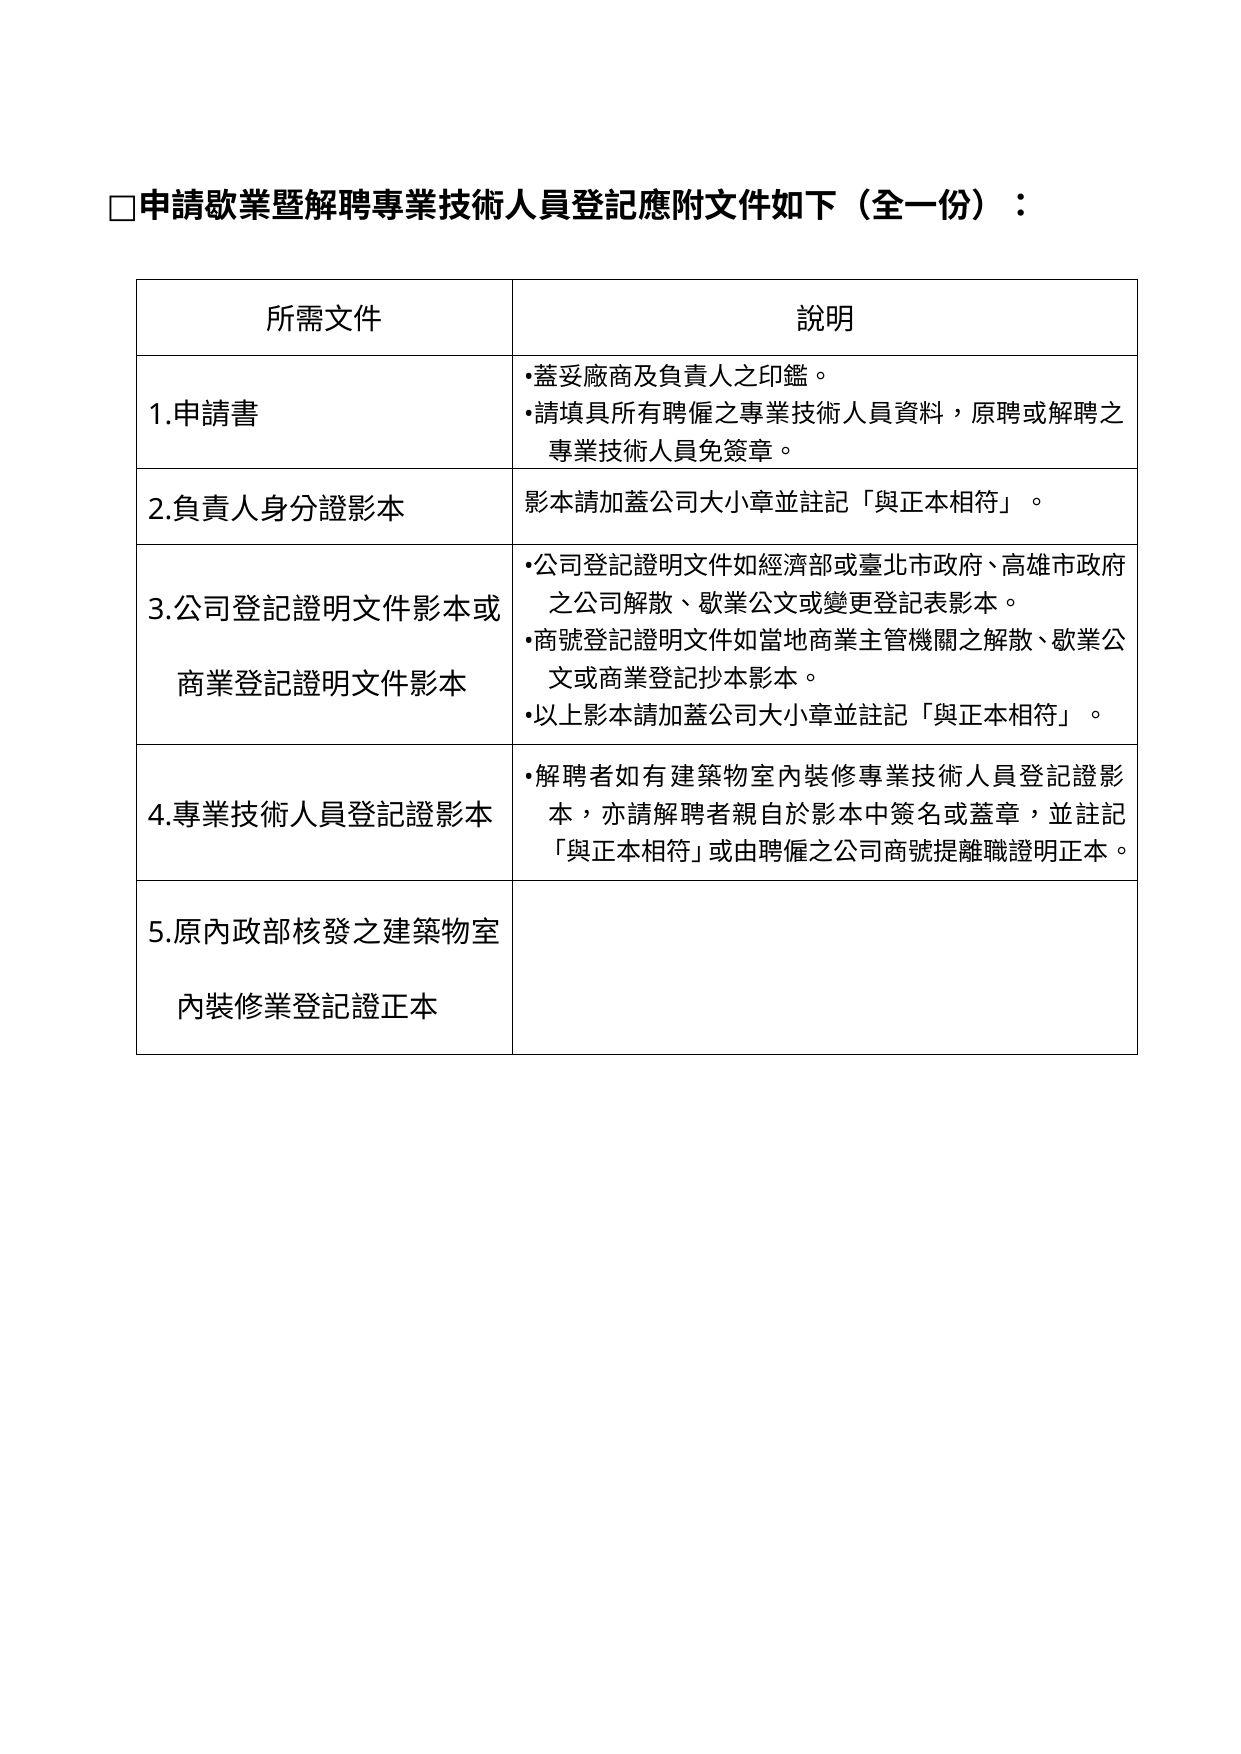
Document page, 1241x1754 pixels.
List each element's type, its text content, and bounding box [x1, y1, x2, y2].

table_cell 2.負責人身分證影本 [137, 469, 512, 544]
text □申請歇業暨解聘專業技術人員登記應附文件如下（全一份）： [106, 166, 1134, 241]
table_cell •公司登記證明文件如經濟部或臺北市政府、高雄市政府之公司解散、歇業公文或變更登記表影本。 •商號登記證明文件如當地商業主管機關之解散、歇業公文或商業登記抄本影本。 •以上影本請加蓋公司大小章並註記「與正本相符」。 [513, 545, 1137, 744]
table_cell •蓋妥廠商及負責人之印鑑。 •請填具所有聘僱之專業技術人員資料，原聘或解聘之專業技術人員免簽章。 [513, 356, 1137, 468]
table_cell 3.公司登記證明文件影本或商業登記證明文件影本 [137, 545, 512, 744]
table_cell 影本請加蓋公司大小章並註記「與正本相符」。 [513, 469, 1137, 544]
table_cell [513, 881, 1137, 1053]
table_header 說明 [513, 280, 1137, 354]
table_cell 4.專業技術人員登記證影本 [137, 745, 512, 880]
table_cell 5.原內政部核發之建築物室內裝修業登記證正本 [137, 881, 512, 1053]
table_cell 1.申請書 [137, 356, 512, 468]
table_header 所需文件 [137, 280, 512, 354]
table_cell •解聘者如有建築物室內裝修專業技術人員登記證影本，亦請解聘者親自於影本中簽名或蓋章，並註記「與正本相符」或由聘僱之公司商號提離職證明正本。 [513, 745, 1137, 880]
